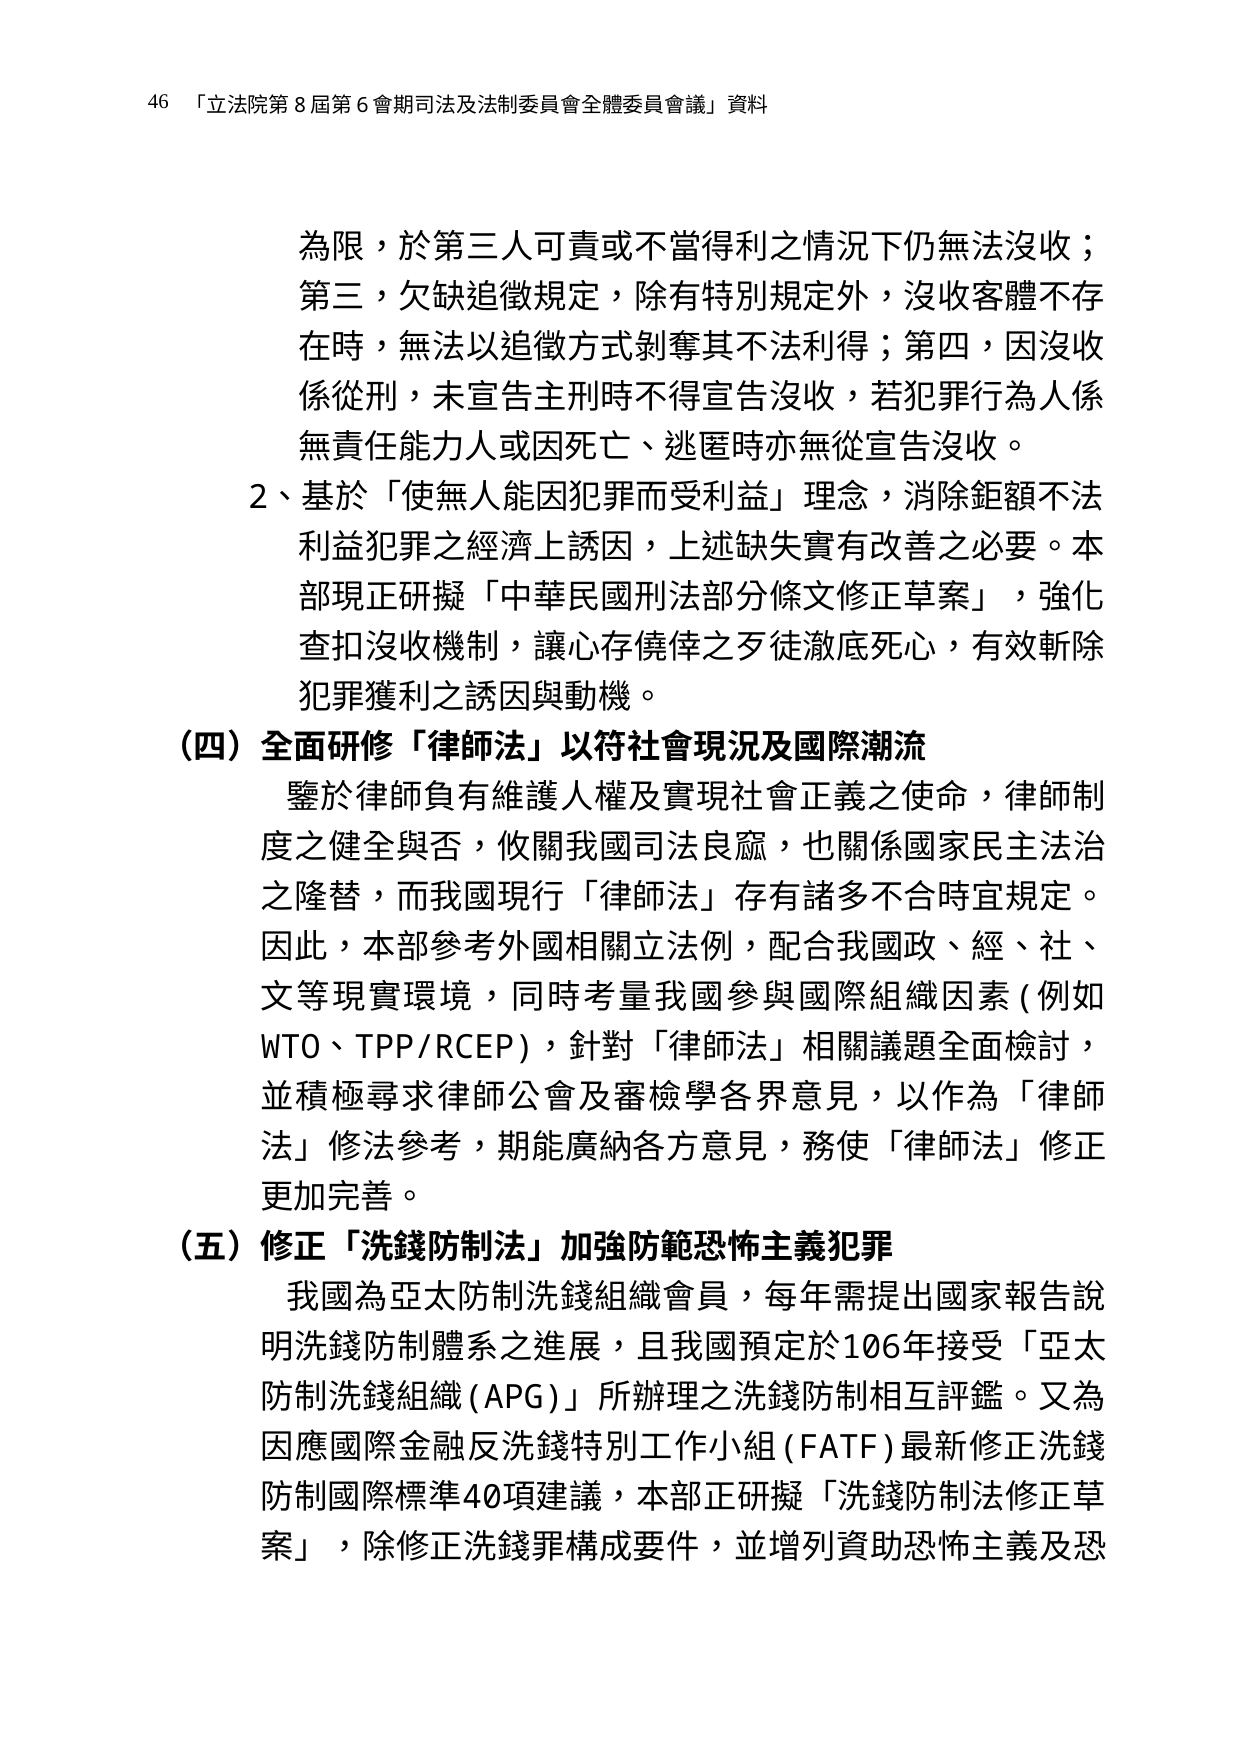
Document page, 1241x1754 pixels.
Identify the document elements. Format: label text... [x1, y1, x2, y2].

text 為限，於第三人可責或不當得利之情況下仍無法沒收；第三，欠缺追徵規定，除有特別規定外，沒收客體不存在時，無法以追徵方式剝奪其不法利得；第四，因沒收係從刑，未宣告主刑時不得宣告沒收，若犯罪行為人係無責任能力人或因死亡、逃匿時亦無從宣告沒收。 [248, 219, 1106, 469]
text （五）修正「洗錢防制法」加強防範恐怖主義犯罪 [160, 1219, 1106, 1269]
text 2、基於「使無人能因犯罪而受利益」理念，消除鉅額不法利益犯罪之經濟上誘因，上述缺失實有改善之必要。本部現正研擬「中華民國刑法部分條文修正草案」，強化查扣沒收機制，讓心存僥倖之歹徒澈底死心，有效斬除犯罪獲利之誘因與動機。 [248, 469, 1106, 719]
text 鑒於律師負有維護人權及實現社會正義之使命，律師制度之健全與否，攸關我國司法良窳，也關係國家民主法治之隆替，而我國現行「律師法」存有諸多不合時宜規定。因此，本部參考外國相關立法例，配合我國政、經、社、文等現實環境，同時考量我國參與國際組織因素(例如WTO、TPP/RCEP)，針對「律師法」相關議題全面檢討，並積極尋求律師公會及審檢學各界意見，以作為「律師法」修法參考，期能廣納各方意見，務使「律師法」修正更加完善。 [160, 769, 1106, 1219]
text （四）全面研修「律師法」以符社會現況及國際潮流 [160, 719, 1106, 769]
text 我國為亞太防制洗錢組織會員，每年需提出國家報告說明洗錢防制體系之進展，且我國預定於106年接受「亞太防制洗錢組織(APG)」所辦理之洗錢防制相互評鑑。又為因應國際金融反洗錢特別工作小組(FATF)最新修正洗錢防制國際標準40項建議，本部正研擬「洗錢防制法修正草案」，除修正洗錢罪構成要件，並增列資助恐怖主義及恐 [160, 1269, 1106, 1569]
